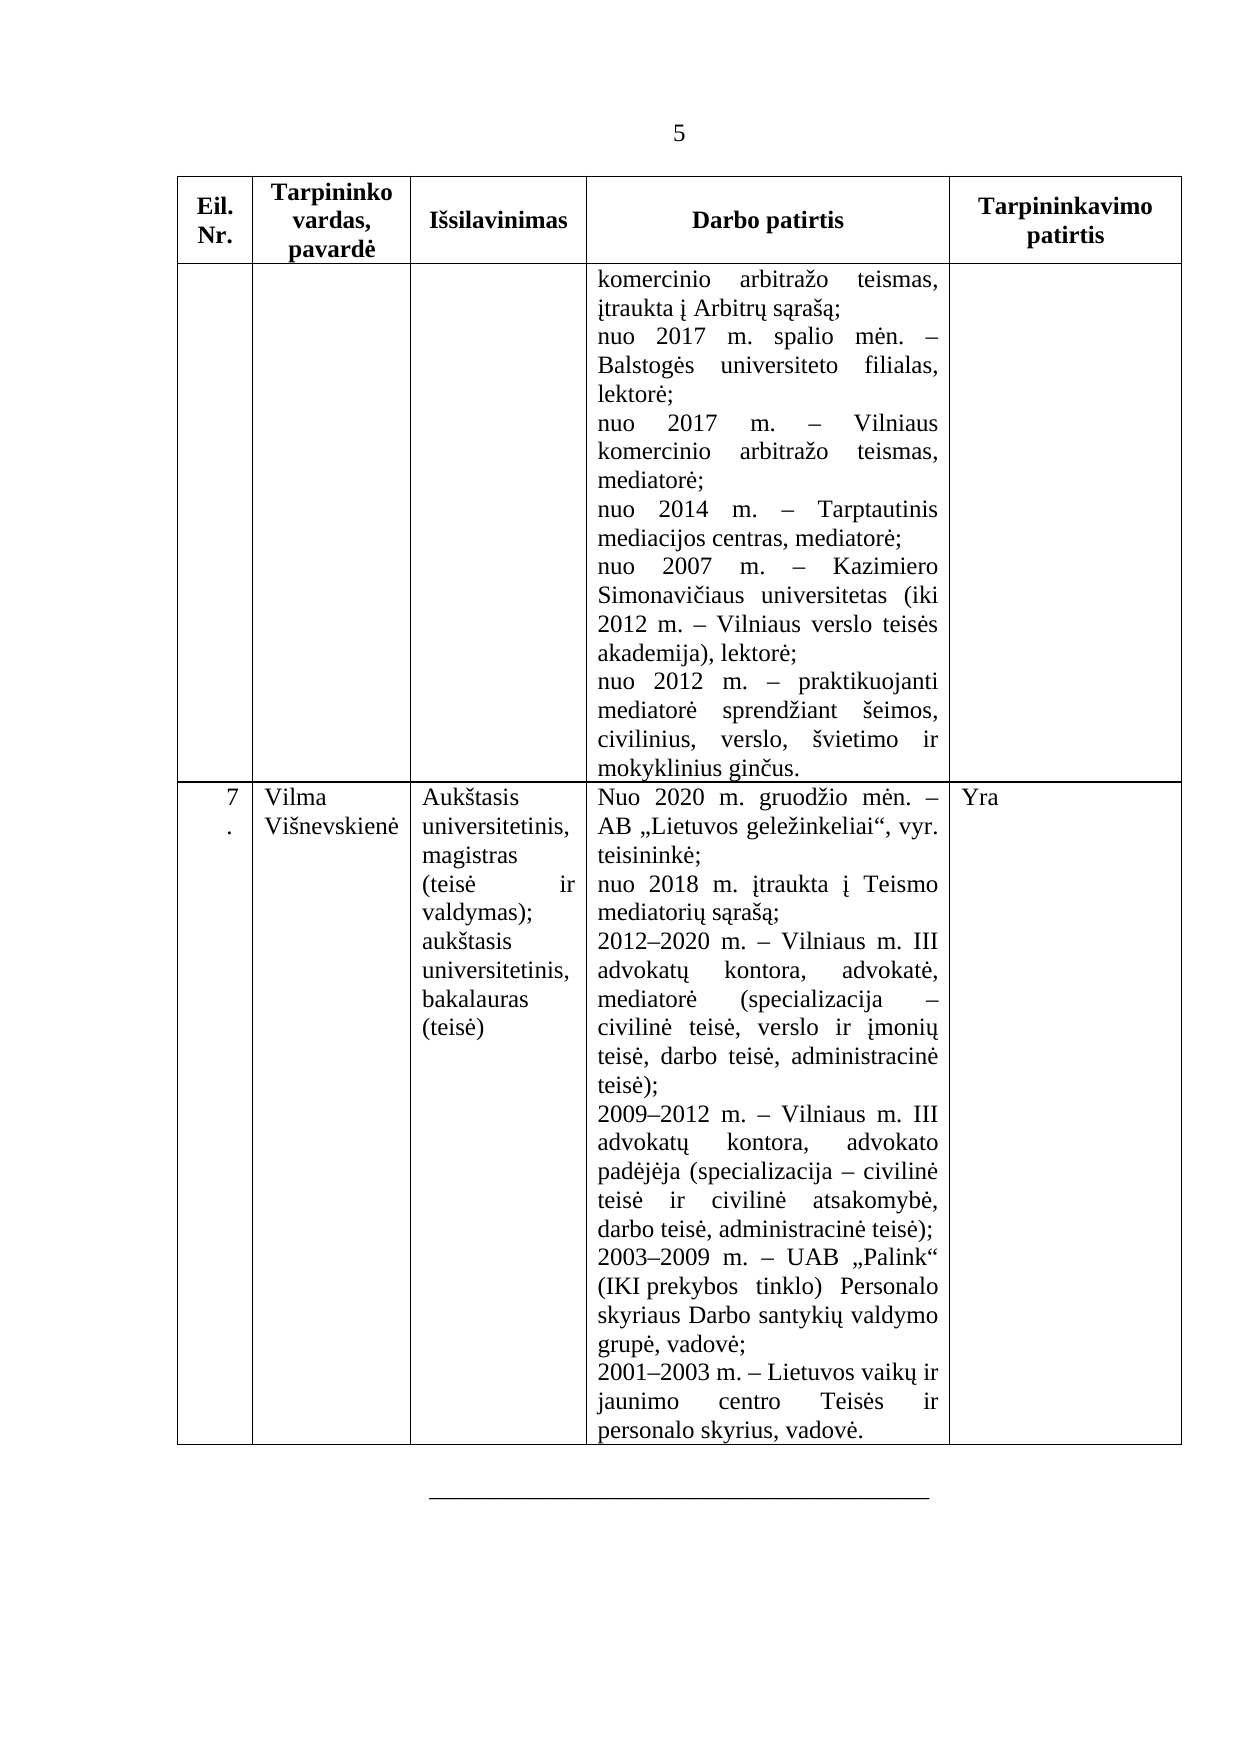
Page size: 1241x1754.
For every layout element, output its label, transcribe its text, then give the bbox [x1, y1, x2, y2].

table_header Tarpininko vardas, pavardė [253, 177, 410, 263]
table_cell Aukštasis universitetinis, magistras (teisė ir valdymas); aukštasis universitetinis, bakalauras (teisė) [411, 783, 586, 1444]
table_cell [411, 264, 586, 781]
table_header Eil. Nr. [178, 177, 252, 263]
table_cell Nuo 2020 m. gruodžio mėn. – AB „Lietuvos geležinkeliai“, vyr. teisininkė; nuo 2018 m. įtraukta į Teismo mediatorių sąrašą; 2012–2020 m. – Vilniaus m. III advokatų kontora, advokatė, mediatorė (specializacija – civilinė teisė, verslo ir įmonių teisė, darbo teisė, administracinė teisė); 2009–2012 m. – Vilniaus m. III advokatų kontora, advokato padėjėja (specializacija – civilinė teisė ir civilinė atsakomybė, darbo teisė, administracinė teisė); 2003–2009 m. – UAB „Palink“ (IKI prekybos tinklo) Personalo skyriaus Darbo santykių valdymo grupė, vadovė; 2001–2003 m. – Lietuvos vaikų ir jaunimo centro Teisės ir personalo skyrius, vadovė. [587, 783, 949, 1444]
table_cell [950, 264, 1181, 781]
table_cell Vilma Višnevskienė [253, 783, 410, 1444]
table_cell [178, 264, 252, 781]
table_cell Yra [950, 783, 1181, 1444]
table_header Darbo patirtis [587, 177, 949, 263]
table_header Tarpininkavimo patirtis [950, 177, 1181, 263]
table_cell komercinio arbitražo teismas, įtraukta į Arbitrų sąrašą; nuo 2017 m. spalio mėn. – Balstogės universiteto filialas, lektorė; nuo 2017 m. – Vilniaus komercinio arbitražo teismas, mediatorė; nuo 2014 m. – Tarptautinis mediacijos centras, mediatorė; nuo 2007 m. – Kazimiero Simonavičiaus universitetas (iki 2012 m. – Vilniaus verslo teisės akademija), lektorė; nuo 2012 m. – praktikuojanti mediatorė sprendžiant šeimos, civilinius, verslo, švietimo ir mokyklinius ginčus. [587, 264, 949, 781]
table_header Išsilavinimas [411, 177, 586, 263]
table_cell [253, 264, 410, 781]
table_cell [178, 783, 252, 1444]
text ________________________________________ [177, 1473, 1181, 1502]
